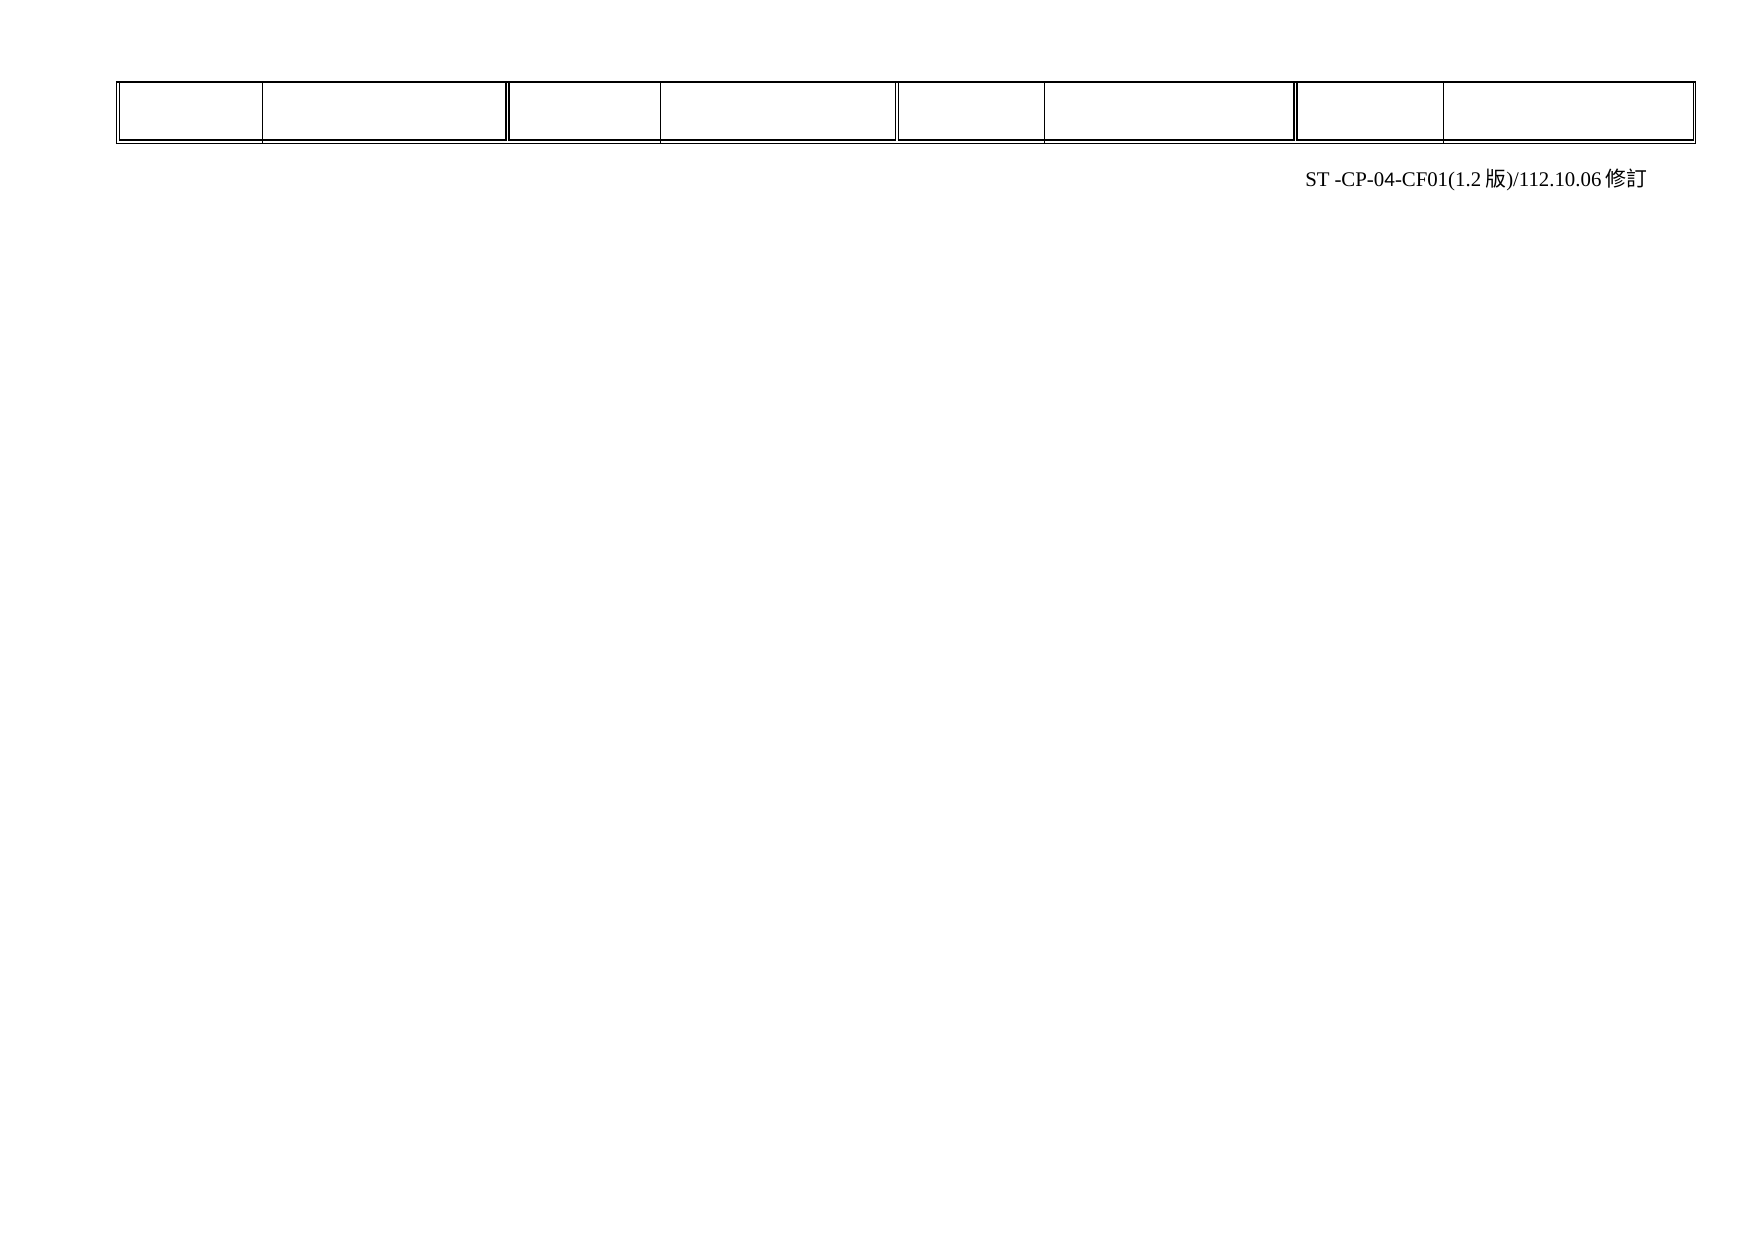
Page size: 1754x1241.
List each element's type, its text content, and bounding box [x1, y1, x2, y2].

table_cell [1045, 83, 1293, 139]
table_cell [1444, 83, 1693, 139]
table_cell [899, 83, 1044, 139]
table_cell [661, 83, 895, 139]
table_cell [120, 83, 262, 139]
table_cell [263, 83, 505, 139]
table_cell [1298, 83, 1443, 139]
text ST -CP-04-CF01(1.2版)/112.10.06修訂 [118, 163, 1647, 193]
table_cell [510, 83, 660, 139]
